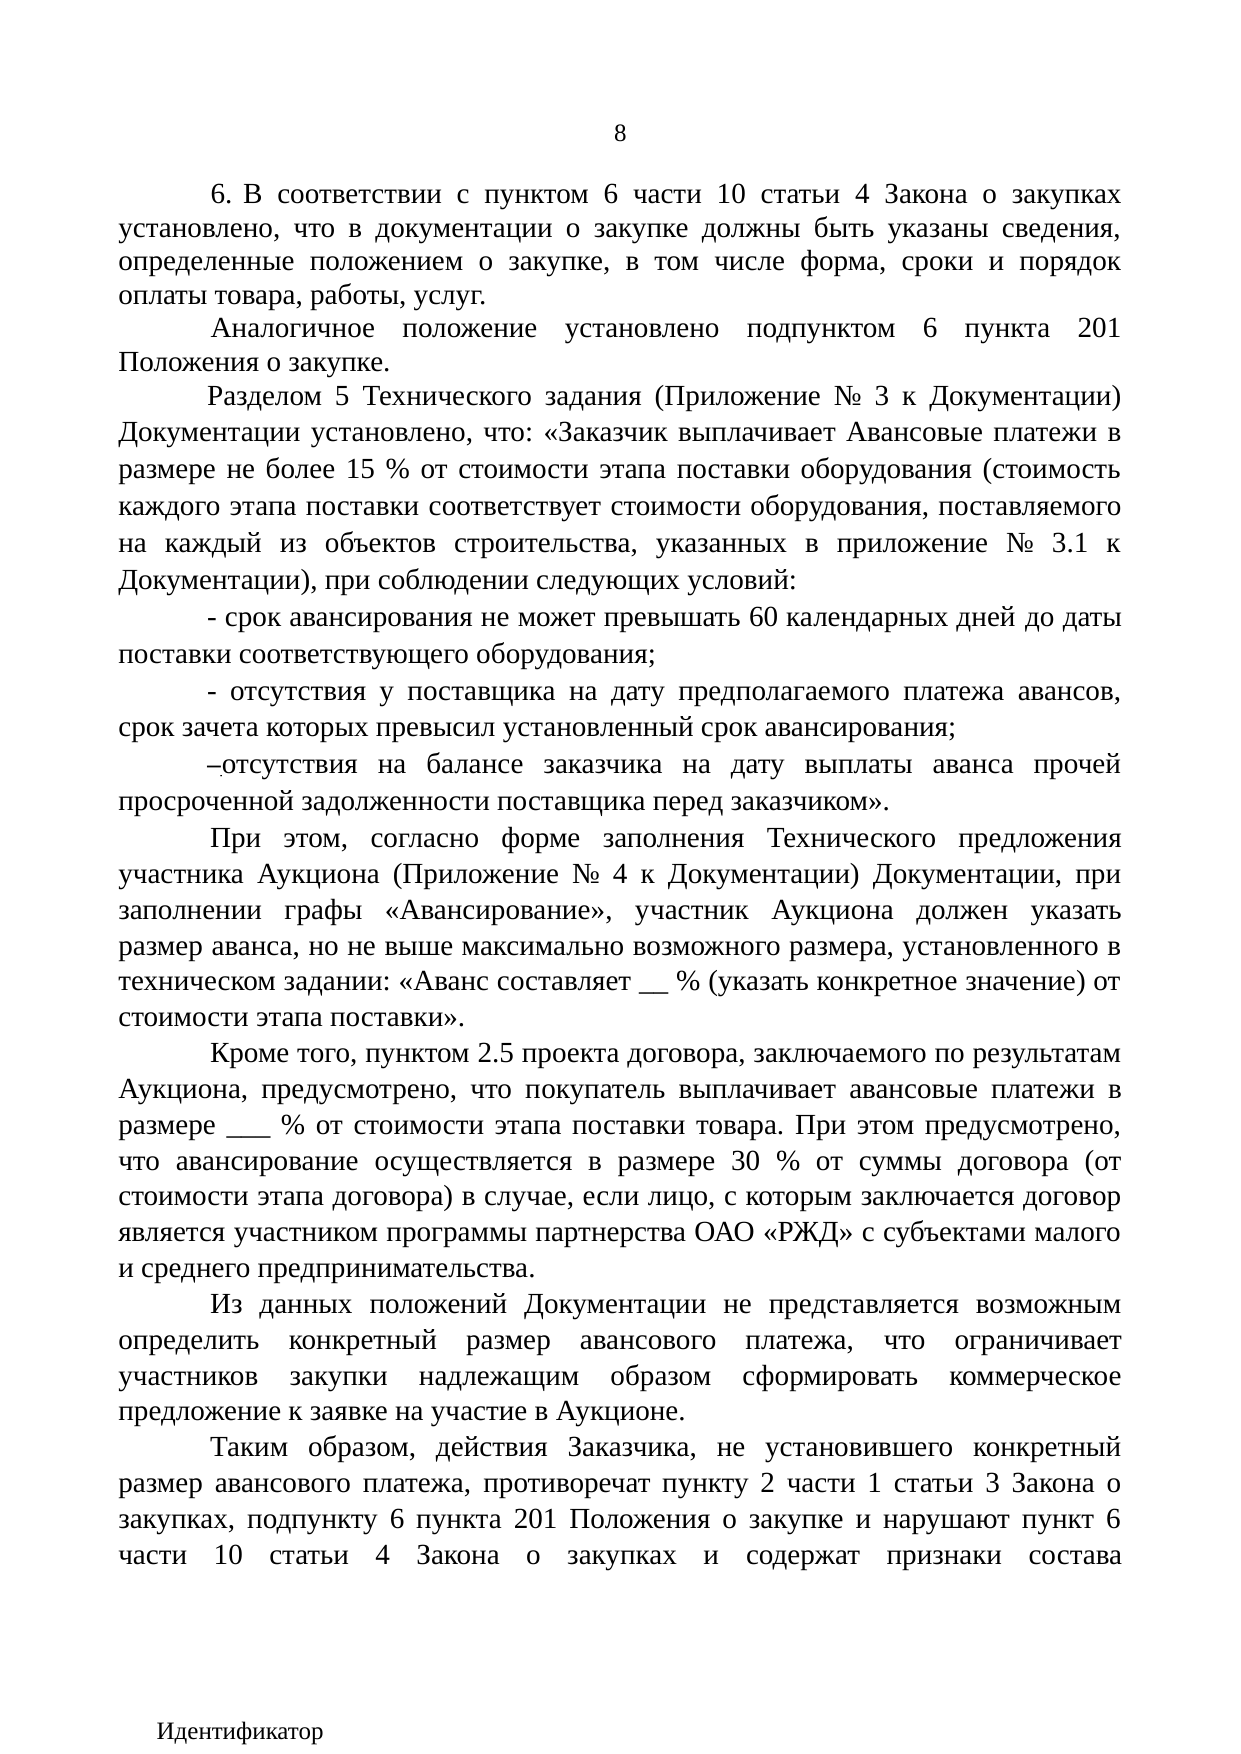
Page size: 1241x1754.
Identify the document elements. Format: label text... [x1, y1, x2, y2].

text - отсутствия у поставщика на дату предполагаемого платежа авансов, срок зачета которых превысил установленный срок авансирования; [118, 673, 1122, 743]
text Аналогичное положение установлено подпунктом 6 пункта 201 Положения о закупке. [118, 311, 1122, 378]
text При этом, согласно форме заполнения Технического предложения участника Аукциона (Приложение № 4 к Документации) Документации, при заполнении графы «Авансирование», участник Аукциона должен указать размер аванса, но не выше максимально возможного размера, установленного в техническом задании: «Аванс составляет __ % (указать конкретное значение) от стоимости этапа поставки». [118, 820, 1122, 1033]
text Кроме того, пунктом 2.5 проекта договора, заключаемого по результатам Аукциона, предусмотрено, что покупатель выплачивает авансовые платежи в размере ___ % от стоимости этапа поставки товара. При этом предусмотрено, что авансирование осуществляется в размере 30 % от суммы договора (от стоимости этапа договора) в случае, если лицо, с которым заключается договор является участником программы партнерства ОАО «РЖД» с субъектами малого и среднего предпринимательства. [118, 1035, 1122, 1284]
text Таким образом, действия Заказчика, не установившего конкретный размер авансового платежа, противоречат пункту 2 части 1 статьи 3 Закона о закупках, подпункту 6 пункта 201 Положения о закупке и нарушают пункт 6 части 10 статьи 4 Закона о закупках и содержат признаки состава [118, 1429, 1122, 1570]
list отсутствия на балансе заказчика на дату выплаты аванса прочей просроченной задолженности поставщика перед заказчиком». [118, 746, 1122, 817]
list В соответствии с пунктом 6 части 10 статьи 4 Закона о закупках установлено, что в документации о закупке должны быть указаны сведения, определенные положением о закупке, в том числе форма, сроки и порядок оплаты товара, работы, услуг. [118, 176, 1122, 311]
text Из данных положений Документации не представляется возможным определить конкретный размер авансового платежа, что ограничивает участников закупки надлежащим образом сформировать коммерческое предложение к заявке на участие в Аукционе. [118, 1286, 1122, 1427]
text - срок авансирования не может превышать 60 календарных дней до даты поставки соответствующего оборудования; [118, 599, 1122, 669]
text Разделом 5 Технического задания (Приложение № 3 к Документации) Документации установлено, что: «Заказчик выплачивает Авансовые платежи в размере не более 15 % от стоимости этапа поставки оборудования (стоимость каждого этапа поставки соответствует стоимости оборудования, поставляемого на каждый из объектов строительства, указанных в приложение № 3.1 к Документации), при соблюдении следующих условий: [118, 378, 1122, 596]
